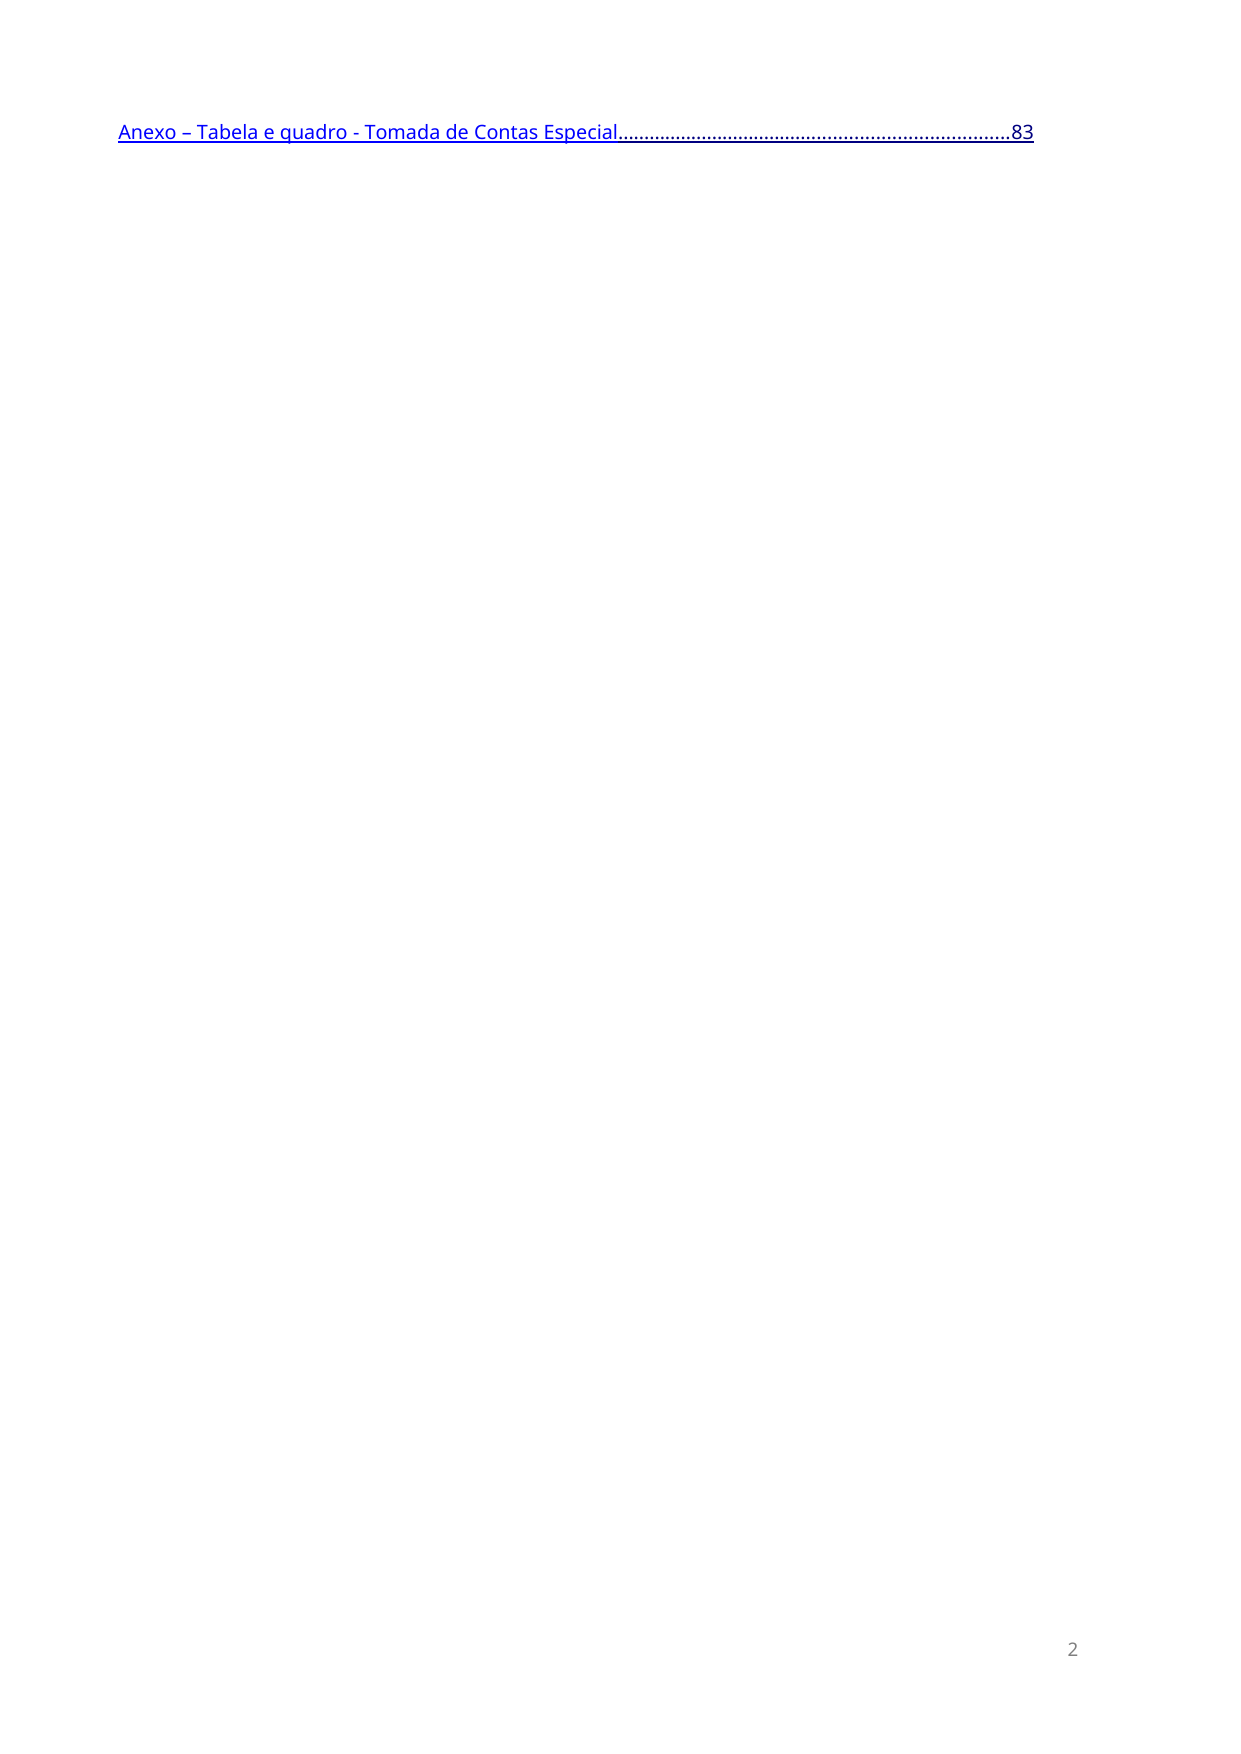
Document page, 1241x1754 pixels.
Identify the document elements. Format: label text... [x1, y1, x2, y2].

text Anexo – Tabela e quadro - Tomada de Contas Especial 83 [118, 118, 1034, 141]
